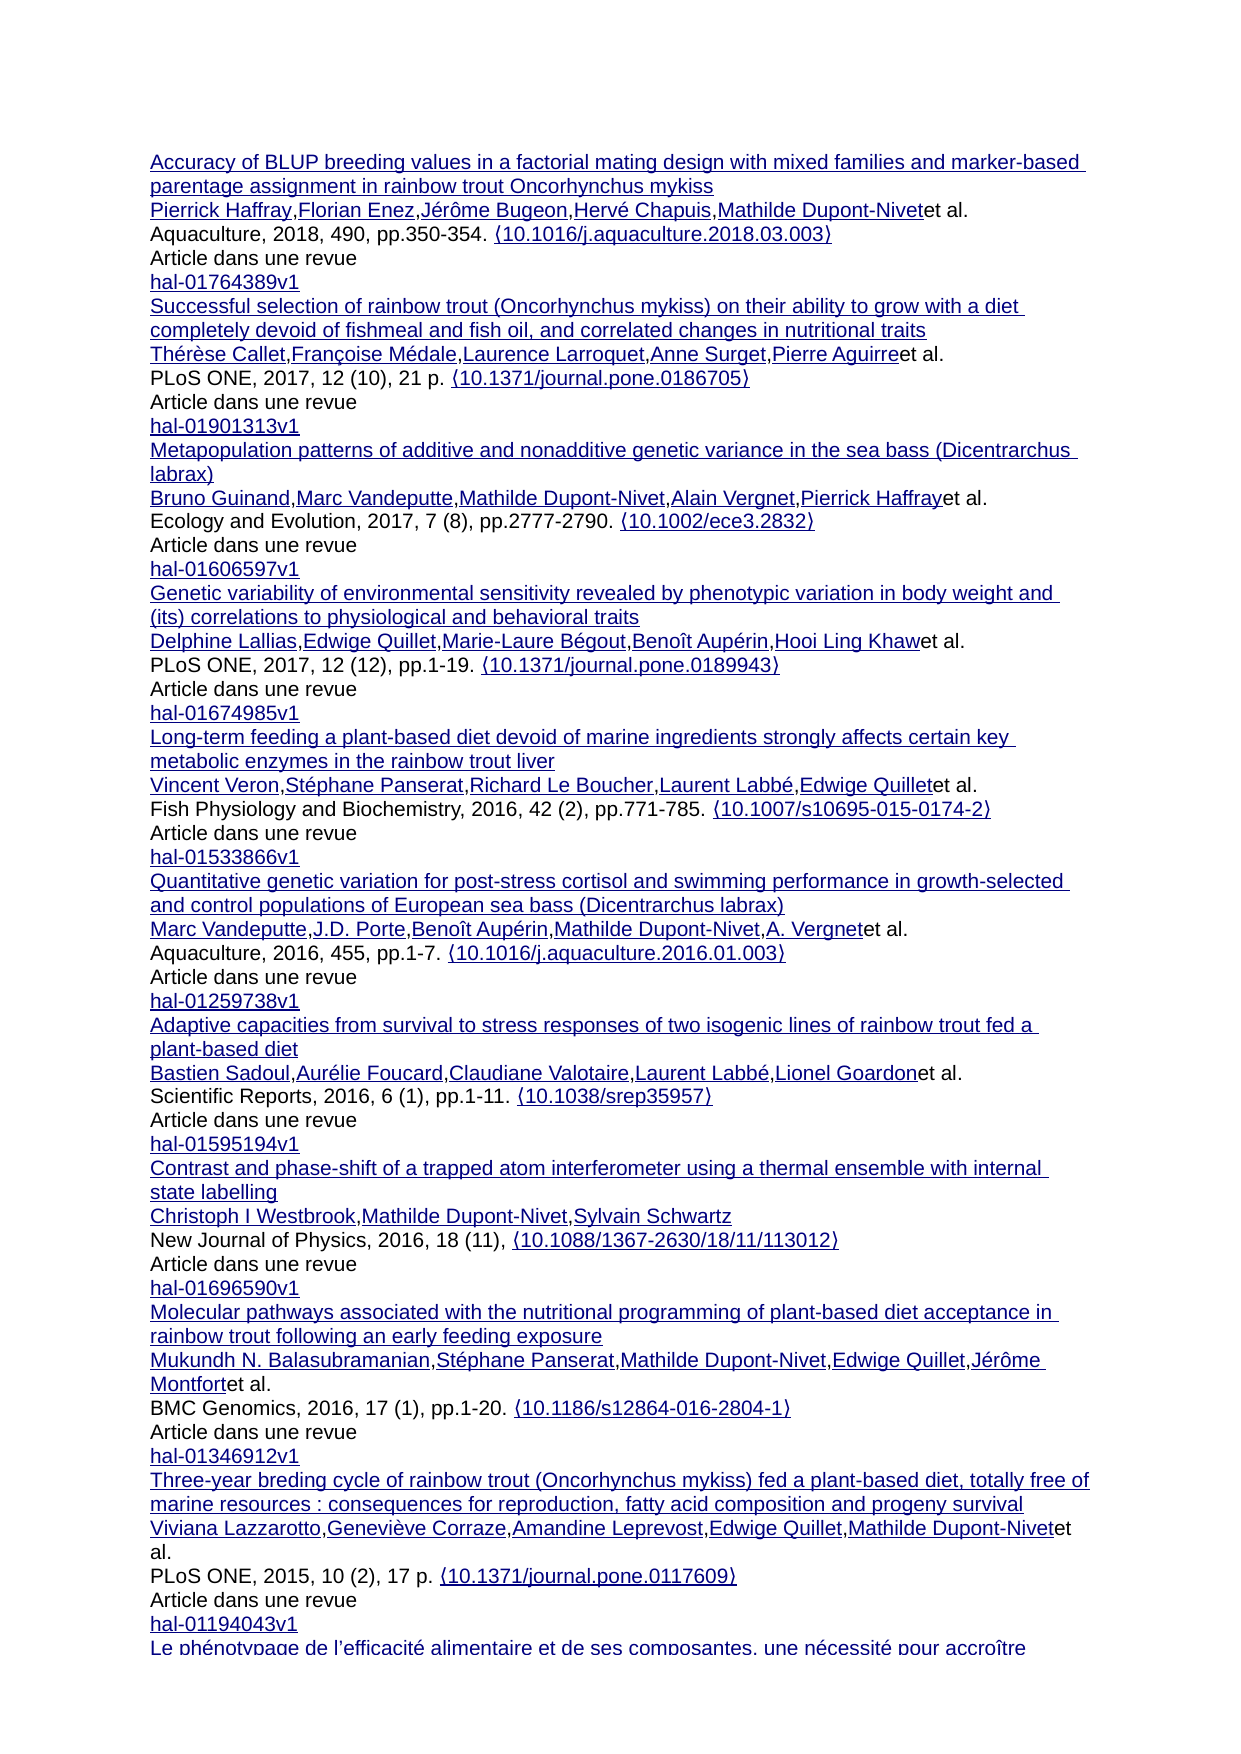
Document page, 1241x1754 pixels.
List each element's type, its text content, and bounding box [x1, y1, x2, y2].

table_cell Long-term feeding a plant-based diet devoid of marine ingredients strongly affects certain key metabolic enzymes in the rainbow trout liver Vincent Veron,Stéphane Panserat,Richard Le Boucher,Laurent Labbé,Edwige Quilletet al. Fish Physiology and Biochemistry, 2016, 42 (2), pp.771-785. ⟨10.1007/s10695-015-0174-2⟩ Article dans une revue hal-01533866v1 [150, 725, 1090, 869]
table_cell Adaptive capacities from survival to stress responses of two isogenic lines of rainbow trout fed a plant-based diet Bastien Sadoul,Aurélie Foucard,Claudiane Valotaire,Laurent Labbé,Lionel Goardonet al. Scientific Reports, 2016, 6 (1), pp.1-11. ⟨10.1038/srep35957⟩ Article dans une revue hal-01595194v1 [150, 1013, 1090, 1156]
table_cell Le phénotypage de l’efficacité alimentaire et de ses composantes, une nécessité pour accroître [150, 1635, 1090, 1655]
table_cell Contrast and phase-shift of a trapped atom interferometer using a thermal ensemble with internal state labelling Christoph I Westbrook,Mathilde Dupont-Nivet,Sylvain Schwartz New Journal of Physics, 2016, 18 (11), ⟨10.1088/1367-2630/18/11/113012⟩ Article dans une revue hal-01696590v1 [150, 1156, 1090, 1300]
table_cell Quantitative genetic variation for post-stress cortisol and swimming performance in growth-selected and control populations of European sea bass (Dicentrarchus labrax) Marc Vandeputte,J.D. Porte,Benoît Aupérin,Mathilde Dupont-Nivet,A. Vergnetet al. Aquaculture, 2016, 455, pp.1-7. ⟨10.1016/j.aquaculture.2016.01.003⟩ Article dans une revue hal-01259738v1 [150, 869, 1090, 1012]
table_cell Accuracy of BLUP breeding values in a factorial mating design with mixed families and marker-based parentage assignment in rainbow trout Oncorhynchus mykiss Pierrick Haffray,Florian Enez,Jérôme Bugeon,Hervé Chapuis,Mathilde Dupont-Nivetet al. Aquaculture, 2018, 490, pp.350-354. ⟨10.1016/j.aquaculture.2018.03.003⟩ Article dans une revue hal-01764389v1 [150, 150, 1090, 294]
table_cell Genetic variability of environmental sensitivity revealed by phenotypic variation in body weight and (its) correlations to physiological and behavioral traits Delphine Lallias,Edwige Quillet,Marie-Laure Bégout,Benoît Aupérin,Hooi Ling Khawet al. PLoS ONE, 2017, 12 (12), pp.1-19. ⟨10.1371/journal.pone.0189943⟩ Article dans une revue hal-01674985v1 [150, 581, 1090, 725]
table_cell Three-year breding cycle of rainbow trout (Oncorhynchus mykiss) fed a plant-based diet, totally free of [150, 1468, 1090, 1489]
table_cell Successful selection of rainbow trout (Oncorhynchus mykiss) on their ability to grow with a diet completely devoid of fishmeal and fish oil, and correlated changes in nutritional traits Thérèse Callet,Françoise Médale,Laurence Larroquet,Anne Surget,Pierre Aguirreet al. PLoS ONE, 2017, 12 (10), 21 p. ⟨10.1371/journal.pone.0186705⟩ Article dans une revue hal-01901313v1 [150, 294, 1090, 437]
table_cell marine resources : consequences for reproduction, fatty acid composition and progeny survival Viviana Lazzarotto,Geneviève Corraze,Amandine Leprevost,Edwige Quillet,Mathilde Dupont-Nivetet al. PLoS ONE, 2015, 10 (2), 17 p. ⟨10.1371/journal.pone.0117609⟩ Article dans une revue hal-01194043v1 [150, 1490, 1090, 1635]
table_cell Molecular pathways associated with the nutritional programming of plant-based diet acceptance in rainbow trout following an early feeding exposure Mukundh N. Balasubramanian,Stéphane Panserat,Mathilde Dupont-Nivet,Edwige Quillet,Jérôme Montfortet al. BMC Genomics, 2016, 17 (1), pp.1-20. ⟨10.1186/s12864-016-2804-1⟩ Article dans une revue hal-01346912v1 [150, 1300, 1090, 1468]
table_cell Metapopulation patterns of additive and nonadditive genetic variance in the sea bass (Dicentrarchus labrax) Bruno Guinand,Marc Vandeputte,Mathilde Dupont-Nivet,Alain Vergnet,Pierrick Haffrayet al. Ecology and Evolution, 2017, 7 (8), pp.2777-2790. ⟨10.1002/ece3.2832⟩ Article dans une revue hal-01606597v1 [150, 438, 1090, 581]
